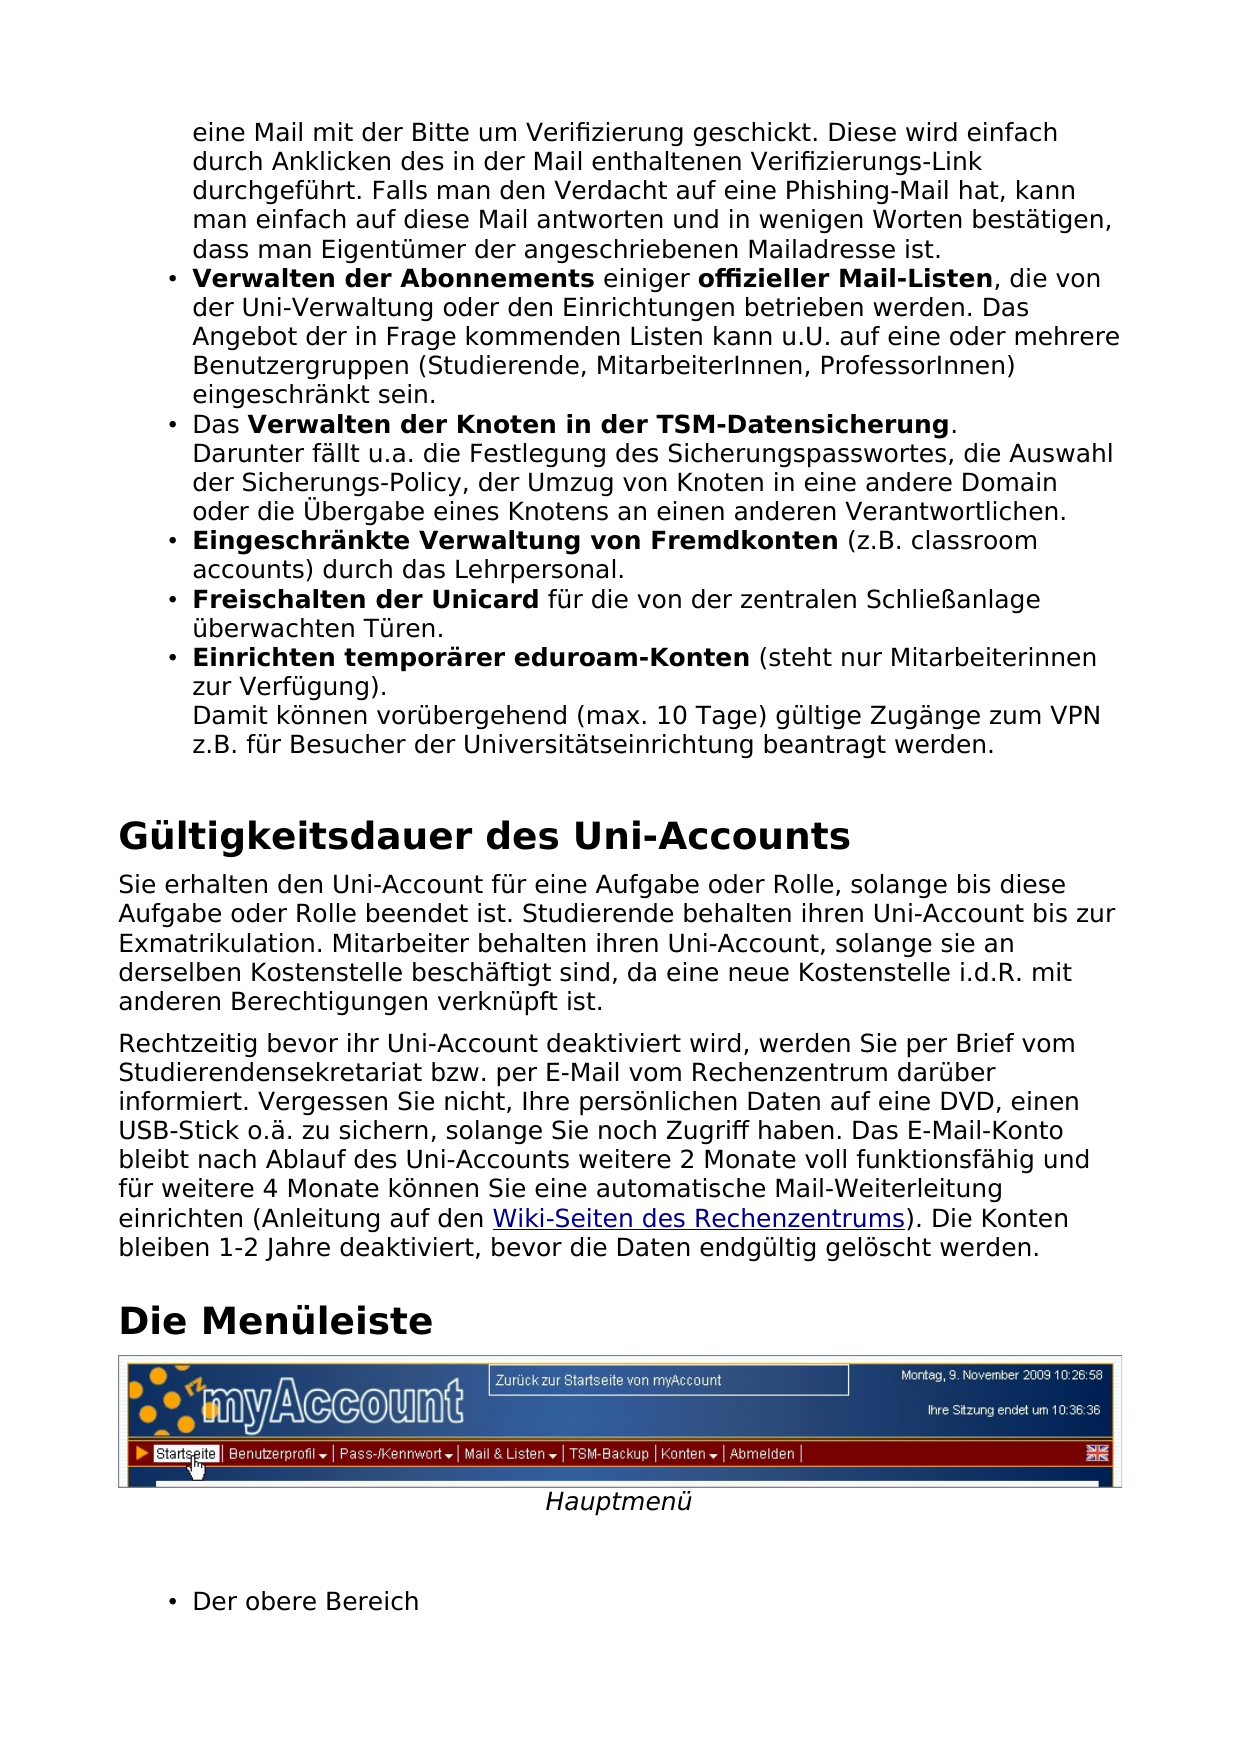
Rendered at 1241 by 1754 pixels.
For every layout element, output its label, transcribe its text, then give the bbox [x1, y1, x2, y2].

picture [118, 1355, 1123, 1488]
list eine Mail mit der Bitte um Verifizierung geschickt. Diese wird einfach durch Anklicken des in der Mail enthaltenen Verifizierungs-Link durchgeführt. Falls man den Verdacht auf eine Phishing-Mail hat, kann man einfach auf diese Mail antworten und in wenigen Worten bestätigen, dass man Eigentümer der angeschriebenen Mailadresse ist. [177, 118, 1122, 264]
text Rechtzeitig bevor ihr Uni-Account deaktiviert wird, werden Sie per Brief vom Studierendensekretariat bzw. per E-Mail vom Rechenzentrum darüber informiert. Vergessen Sie nicht, Ihre persönlichen Daten auf eine DVD, einen USB-Stick o.ä. zu sichern, solange Sie noch Zugriff haben. Das E-Mail-Konto bleibt nach Ablauf des Uni-Accounts weitere 2 Monate voll funktionsfähig und für weitere 4 Monate können Sie eine automatische Mail-Weiterleitung einrichten (Anleitung auf den Wiki-Seiten des Rechenzentrums). Die Konten bleiben 1-2 Jahre deaktiviert, bevor die Daten endgültig gelöscht werden. [118, 1029, 1122, 1262]
text Sie erhalten den Uni-Account für eine Aufgabe oder Rolle, solange bis diese Aufgabe oder Rolle beendet ist. Studierende behalten ihren Uni-Account bis zur Exmatrikulation. Mitarbeiter behalten ihren Uni-Account, solange sie an derselben Kostenstelle beschäftigt sind, da eine neue Kostenstelle i.d.R. mit anderen Berechtigungen verknüpft ist. [118, 870, 1122, 1016]
list Der obere Bereich [177, 1587, 1122, 1617]
list Freischalten der Unicard für die von der zentralen Schließanlage überwachten Türen. [177, 585, 1122, 643]
subtitle Die Menüleiste [118, 1299, 1122, 1343]
list Einrichten temporärer eduroam-Konten (steht nur Mitarbeiterinnen zur Verfügung). Damit können vorübergehend (max. 10 Tage) gültige Zugänge zum VPN z.B. für Besucher der Universitätseinrichtung beantragt werden. [177, 643, 1122, 760]
list Das Verwalten der Knoten in der TSM-Datensicherung. Darunter fällt u.a. die Festlegung des Sicherungspasswortes, die Auswahl der Sicherungs-Policy, der Umzug von Knoten in eine andere Domain oder die Übergabe eines Knotens an einen anderen Verantwortlichen. [177, 410, 1122, 526]
list Verwalten der Abonnements einiger offizieller Mail-Listen, die von der Uni-Verwaltung oder den Einrichtungen betrieben werden. Das Angebot der in Frage kommenden Listen kann u.U. auf eine oder mehrere Benutzergruppen (Studierende, MitarbeiterInnen, ProfessorInnen) eingeschränkt sein. [177, 264, 1122, 410]
list Eingeschränkte Verwaltung von Fremdkonten (z.B. classroom accounts) durch das Lehrpersonal. [177, 526, 1122, 585]
subtitle Gültigkeitsdauer des Uni-Accounts [118, 814, 1122, 858]
text Hauptmenü [118, 1488, 1122, 1516]
